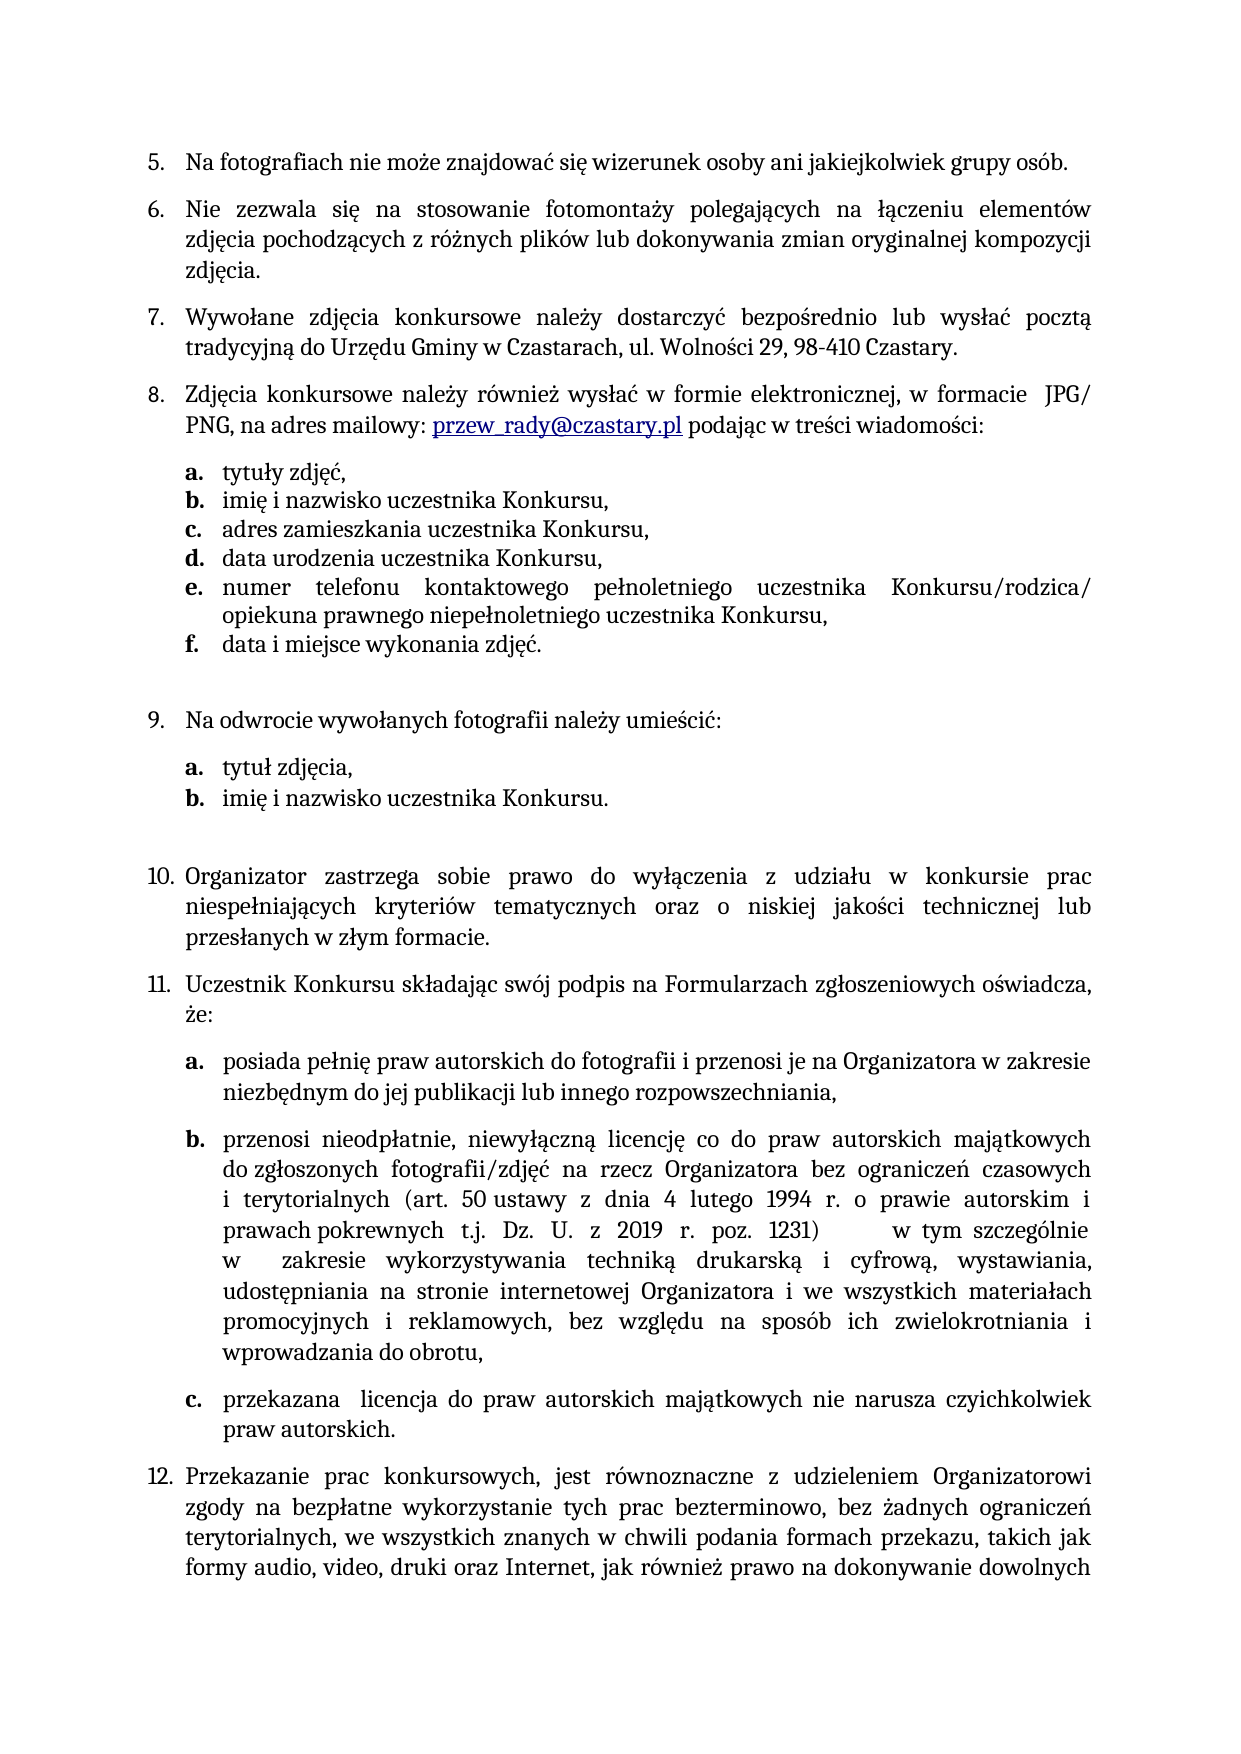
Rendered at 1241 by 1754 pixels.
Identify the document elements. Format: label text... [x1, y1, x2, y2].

list posiada pełnię praw autorskich do fotografii i przenosi je na Organizatora w zakresie niezbędnym do jej publikacji lub innego rozpowszechniania, [185, 1047, 1093, 1106]
list Na odwrocie wywołanych fotografii należy umieścić: [148, 706, 1093, 735]
list imię i nazwisko uczestnika Konkursu, [185, 486, 1093, 515]
list przenosi nieodpłatnie, niewyłączną licencję co do praw autorskich majątkowych do zgłoszonych fotografii/zdjęć na rzecz Organizatora bez ograniczeń czasowych i terytorialnych (art. 50 ustawy z dnia 4 lutego 1994 r. o prawie autorskim i prawach pokrewnych t.j. Dz. U. z 2019 r. poz. 1231) w tym szczególnie w zakresie wykorzystywania techniką drukarską i cyfrową, wystawiania, udostępniania na stronie internetowej Organizatora i we wszystkich materiałach promocyjnych i reklamowych, bez względu na sposób ich zwielokrotniania i wprowadzania do obrotu, [185, 1124, 1093, 1366]
list data i miejsce wykonania zdjęć. [185, 630, 1093, 659]
list tytuły zdjęć, [185, 458, 1093, 486]
list Wywołane zdjęcia konkursowe należy dostarczyć bezpośrednio lub wysłać pocztą tradycyjną do Urzędu Gminy w Czastarach, ul. Wolności 29, 98-410 Czastary. [148, 303, 1093, 362]
list Organizator zastrzega sobie prawo do wyłączenia z udziału w konkursie prac niespełniających kryteriów tematycznych oraz o niskiej jakości technicznej lub przesłanych w złym formacie. [148, 862, 1093, 951]
list imię i nazwisko uczestnika Konkursu. [185, 784, 1093, 812]
list Przekazanie prac konkursowych, jest równoznaczne z udzieleniem Organizatorowi zgody na bezpłatne wykorzystanie tych prac bezterminowo, bez żadnych ograniczeń terytorialnych, we wszystkich znanych w chwili podania formach przekazu, takich jak formy audio, video, druki oraz Internet, jak również prawo na dokonywanie dowolnych [148, 1462, 1093, 1582]
list Zdjęcia konkursowe należy również wysłać w formie elektronicznej, w formacie JPG/ PNG, na adres mailowy: przew_rady@czastary.pl podając w treści wiadomości: [148, 380, 1093, 439]
list Na fotografiach nie może znajdować się wizerunek osoby ani jakiejkolwiek grupy osób. [148, 148, 1093, 176]
list przekazana licencja do praw autorskich majątkowych nie narusza czyichkolwiek praw autorskich. [185, 1384, 1093, 1444]
list Uczestnik Konkursu składając swój podpis na Formularzach zgłoszeniowych oświadcza, że: [148, 969, 1093, 1029]
list tytuł zdjęcia, [185, 753, 1093, 782]
list Nie zezwala się na stosowanie fotomontaży polegających na łączeniu elementów zdjęcia pochodzących z różnych plików lub dokonywania zmian oryginalnej kompozycji zdjęcia. [148, 195, 1093, 284]
list adres zamieszkania uczestnika Konkursu, [185, 515, 1093, 544]
list numer telefonu kontaktowego pełnoletniego uczestnika Konkursu/rodzica/ opiekuna prawnego niepełnoletniego uczestnika Konkursu, [185, 573, 1093, 630]
list data urodzenia uczestnika Konkursu, [185, 544, 1093, 573]
